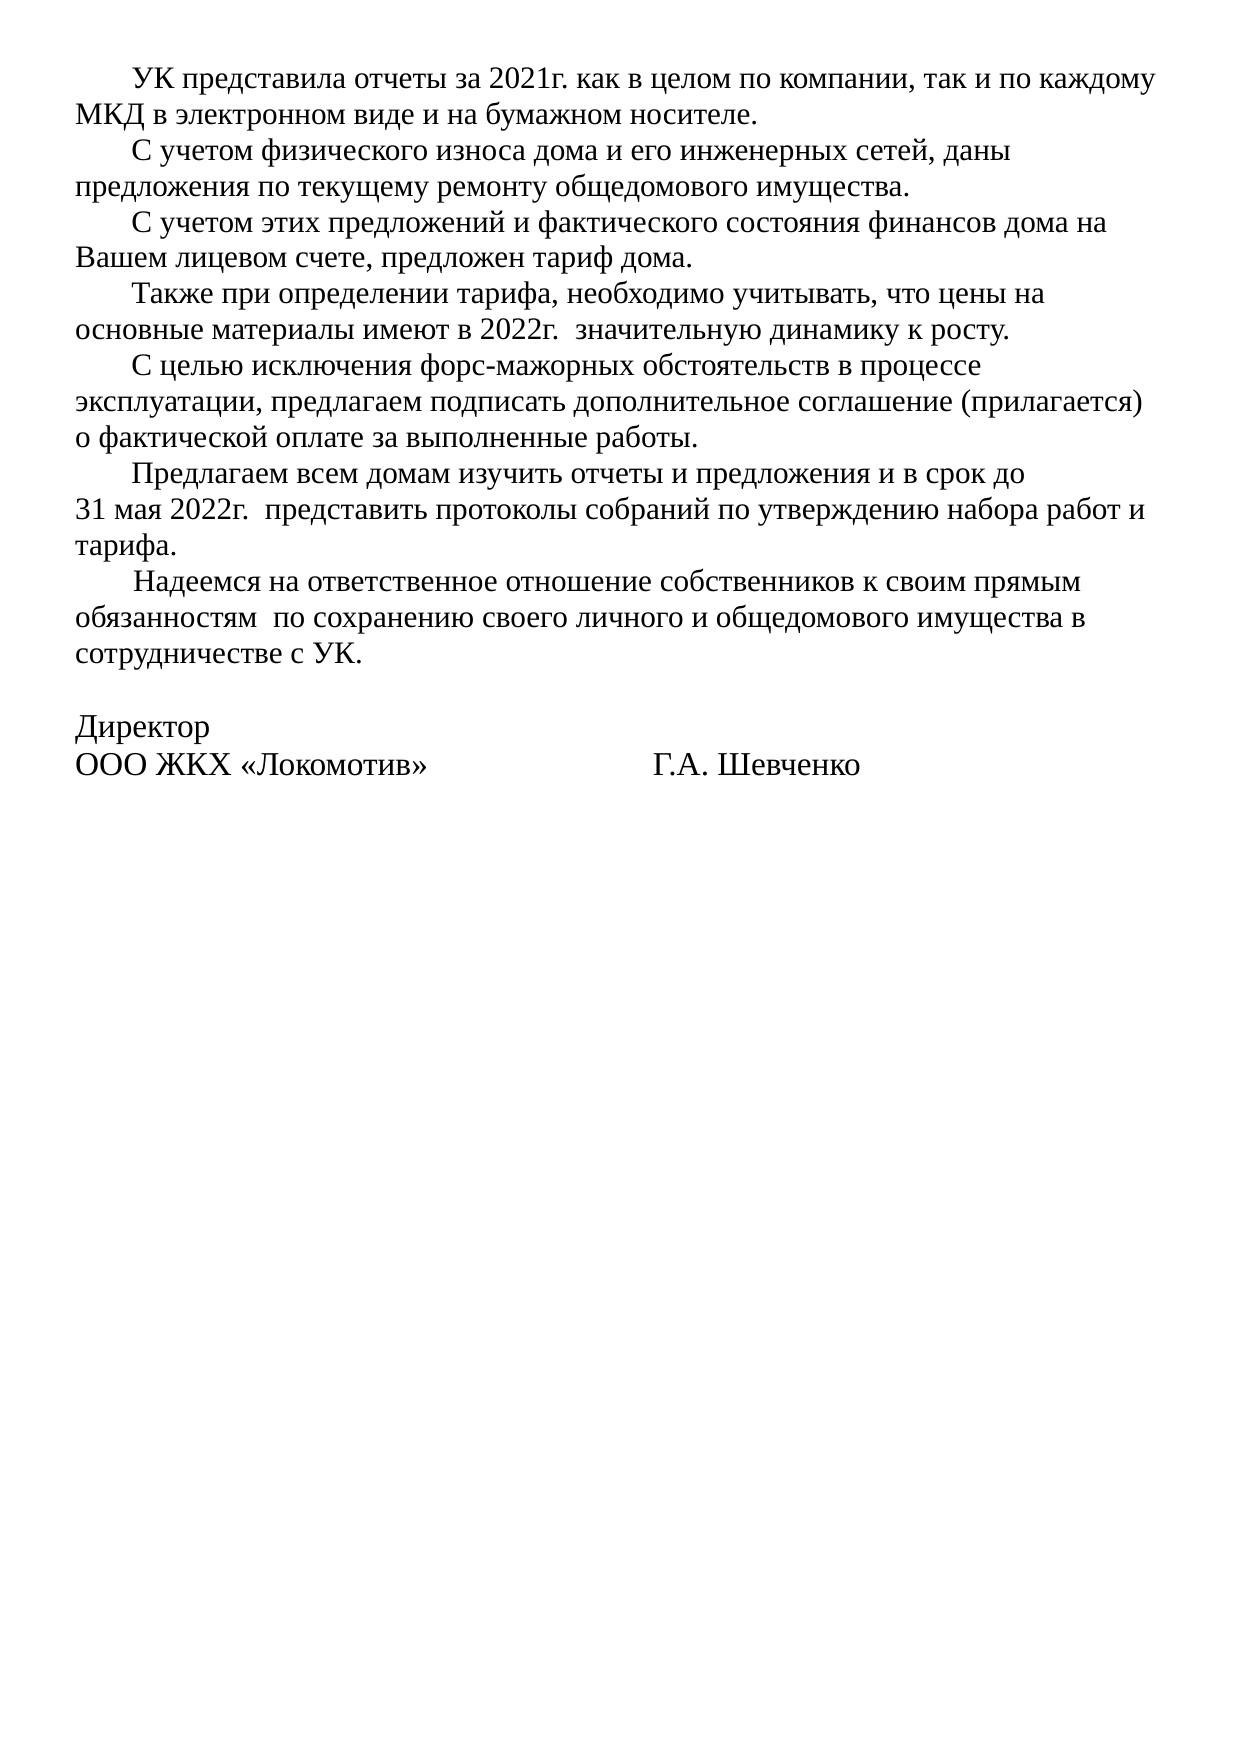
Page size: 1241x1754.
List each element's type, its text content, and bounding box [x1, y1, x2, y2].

text Предлагаем всем домам изучить отчеты и предложения и в срок до [75, 454, 1165, 490]
text 31 мая 2022г. представить протоколы собраний по утверждению набора работ и тарифа. [75, 490, 1165, 562]
text ООО ЖКХ «Локомотив» Г.А. Шевченко [75, 744, 1165, 783]
text С учетом этих предложений и фактического состояния финансов дома на Вашем лицевом счете, предложен тариф дома. [75, 203, 1165, 275]
text Надеемся на ответственное отношение собственников к своим прямым обязанностям по сохранению своего личного и общедомового имущества в сотрудничестве с УК. [75, 562, 1165, 670]
text Директор [75, 706, 1165, 744]
text С целью исключения форс-мажорных обстоятельств в процессе эксплуатации, предлагаем подписать дополнительное соглашение (прилагается) о фактической оплате за выполненные работы. [75, 347, 1165, 454]
text Также при определении тарифа, необходимо учитывать, что цены на основные материалы имеют в 2022г. значительную динамику к росту. [75, 275, 1165, 347]
text УК представила отчеты за 2021г. как в целом по компании, так и по каждому МКД в электронном виде и на бумажном носителе. [75, 59, 1165, 131]
text С учетом физического износа дома и его инженерных сетей, даны предложения по текущему ремонту общедомового имущества. [75, 131, 1165, 203]
